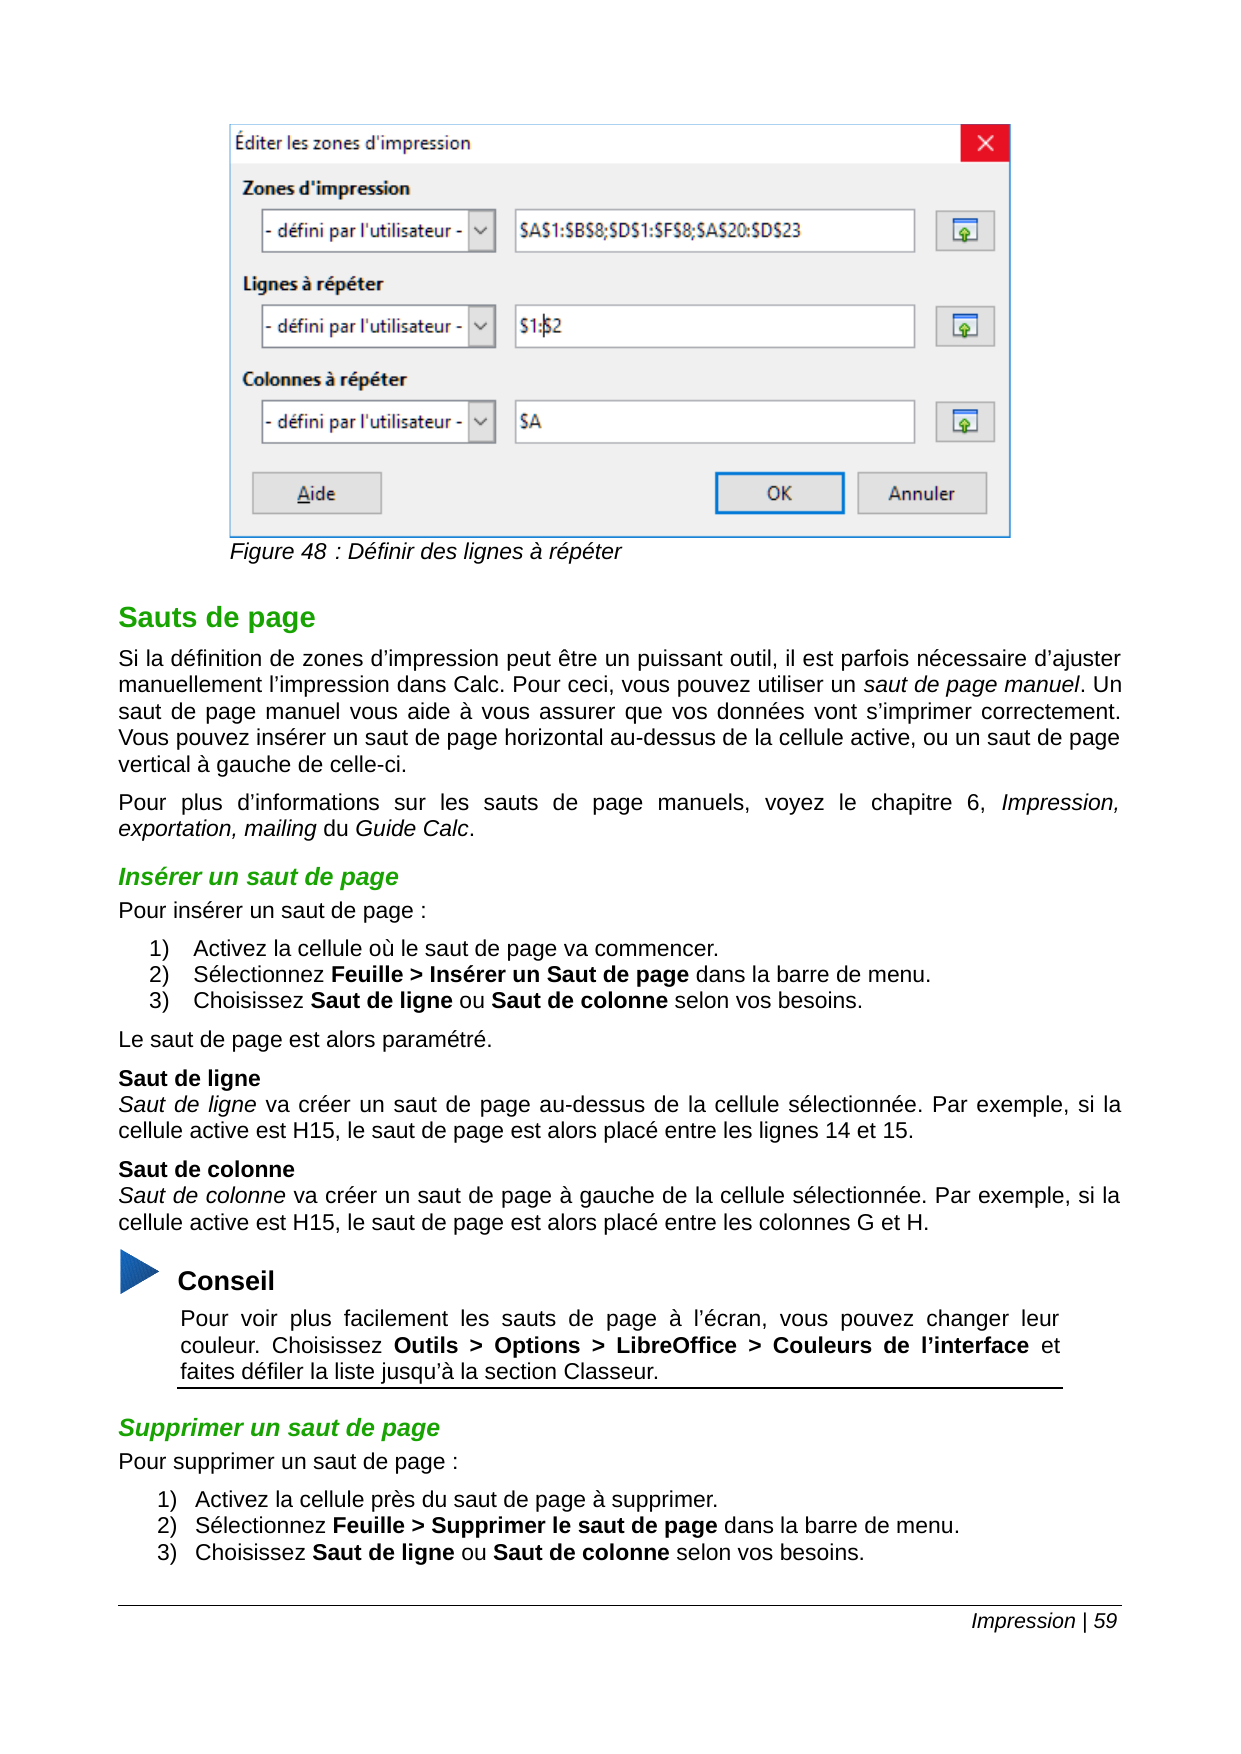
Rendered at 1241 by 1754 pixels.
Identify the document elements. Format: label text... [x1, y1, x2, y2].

list Choisissez Saut de ligne ou Saut de colonne selon vos besoins. [177, 1538, 1122, 1565]
subtitle Insérer un saut de page [118, 862, 1122, 891]
list Activez la cellule près du saut de page à supprimer. [177, 1486, 1122, 1512]
list Sélectionnez Feuille > Supprimer le saut de page dans la barre de menu. [177, 1512, 1122, 1538]
subtitle Sauts de page [118, 600, 1122, 633]
list Choisissez Saut de ligne ou Saut de colonne selon vos besoins. [169, 987, 1122, 1014]
text Le saut de page est alors paramétré. [118, 1026, 1122, 1052]
picture [229, 124, 1011, 538]
subtitle Supprimer un saut de page [118, 1413, 1122, 1442]
text Pour supprimer un saut de page : [118, 1448, 1122, 1474]
text Saut de colonne va créer un saut de page à gauche de la cellule sélectionnée. Par exemple, si la cellule active est H15, le saut de page est alors placé entre les colonnes G et H. [118, 1182, 1122, 1235]
subtitle Conseil [118, 1247, 1122, 1296]
text Saut de ligne [118, 1064, 1122, 1091]
text Figure 48 : Définir des lignes à répéter [229, 538, 1011, 564]
text Si la définition de zones d’impression peut être un puissant outil, il est parfois nécessaire d’ajuster manuellement l’impression dans Calc. Pour ceci, vous pouvez utiliser un saut de page manuel. Un saut de page manuel vous aide à vous assurer que vos données vont s’imprimer correctement. Vous pouvez insérer un saut de page horizontal au-dessus de la cellule active, ou un saut de page vertical à gauche de celle-ci. [118, 645, 1122, 777]
text Pour insérer un saut de page : [118, 897, 1122, 923]
text Pour plus d’informations sur les sauts de page manuels, voyez le chapitre 6, Impression, exportation, mailing du Guide Calc. [118, 789, 1122, 841]
list Sélectionnez Feuille > Insérer un Saut de page dans la barre de menu. [169, 961, 1122, 987]
text Saut de ligne va créer un saut de page au-dessus de la cellule sélectionnée. Par exemple, si la cellule active est H15, le saut de page est alors placé entre les lignes 14 et 15. [118, 1091, 1122, 1143]
text Saut de colonne [118, 1156, 1122, 1182]
text Pour voir plus facilement les sauts de page à l’écran, vous pouvez changer leur couleur. Choisissez Outils > Options > LibreOffice > Couleurs de l’interface et faites défiler la liste jusqu’à la section Classeur. [177, 1302, 1063, 1387]
list Activez la cellule où le saut de page va commencer. [169, 935, 1122, 961]
